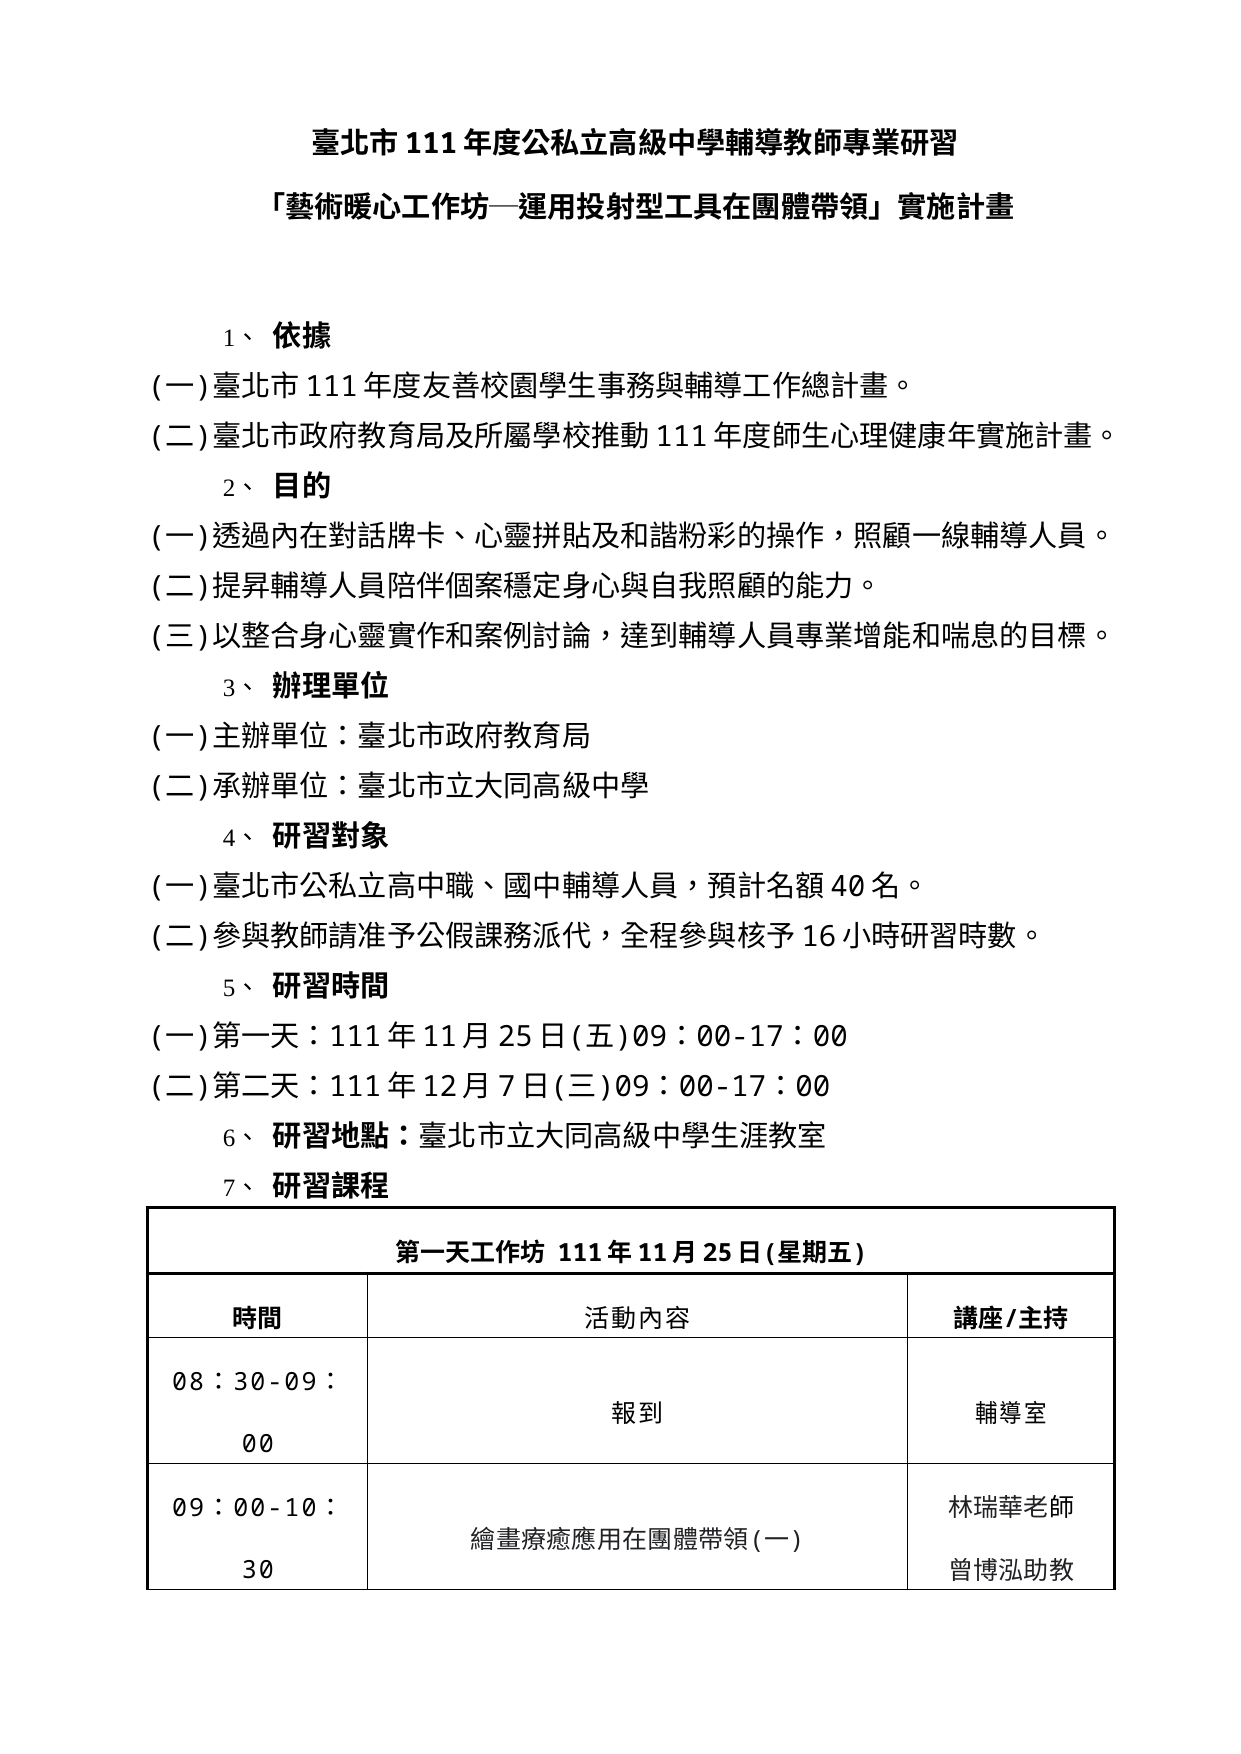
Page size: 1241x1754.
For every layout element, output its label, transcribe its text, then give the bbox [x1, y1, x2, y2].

table_cell 繪畫療癒應用在團體帶領(一) [368, 1464, 907, 1589]
text (二)臺北市政府教育局及所屬學校推動111年度師生心理健康年實施計畫。 [148, 406, 1122, 456]
table_cell 林瑞華老師 曾博泓助教 [908, 1464, 1113, 1589]
text 臺北市111年度公私立高級中學輔導教師專業研習 [148, 119, 1122, 162]
text (二)參與教師請准予公假課務派代，全程參與核予16小時研習時數。 [148, 906, 1122, 956]
text (一)主辦單位：臺北市政府教育局 [148, 706, 1122, 756]
text 「藝術暖心工作坊─運用投射型工具在團體帶領」實施計畫 [148, 183, 1122, 225]
table_cell 講座/主持 [908, 1275, 1113, 1337]
text (二)第二天：111年12月7日(三)09：00-17：00 [148, 1056, 1122, 1106]
table_cell 時間 [149, 1275, 367, 1337]
text (一)透過內在對話牌卡、心靈拼貼及和諧粉彩的操作，照顧一線輔導人員。 [148, 506, 1122, 556]
list 研習時間 [223, 956, 1122, 1006]
table_cell 輔導室 [908, 1338, 1113, 1463]
list 研習地點：臺北市立大同高級中學生涯教室 [223, 1106, 1122, 1156]
table_cell 08：30-09：00 [149, 1338, 367, 1463]
list 依據 [223, 306, 1122, 356]
table_cell 活動內容 [368, 1275, 907, 1337]
table_cell 報到 [368, 1338, 907, 1463]
text (三)以整合身心靈實作和案例討論，達到輔導人員專業增能和喘息的目標。 [148, 606, 1122, 656]
list 研習對象 [223, 806, 1122, 856]
list 研習課程 [223, 1156, 1122, 1206]
table_header 第一天工作坊 111年11月25日(星期五) [149, 1209, 1113, 1272]
list 目的 [223, 456, 1122, 506]
list 辦理單位 [223, 656, 1122, 706]
text (一)臺北市公私立高中職、國中輔導人員，預計名額40名。 [148, 856, 1122, 906]
text (二)承辦單位：臺北市立大同高級中學 [148, 756, 1122, 806]
table_cell 09：00-10：30 [149, 1464, 367, 1589]
text (一)臺北市111年度友善校園學生事務與輔導工作總計畫。 [148, 356, 1122, 406]
text (一)第一天：111年11月25日(五)09：00-17：00 [148, 1006, 1122, 1056]
text (二)提昇輔導人員陪伴個案穩定身心與自我照顧的能力。 [148, 556, 1122, 606]
